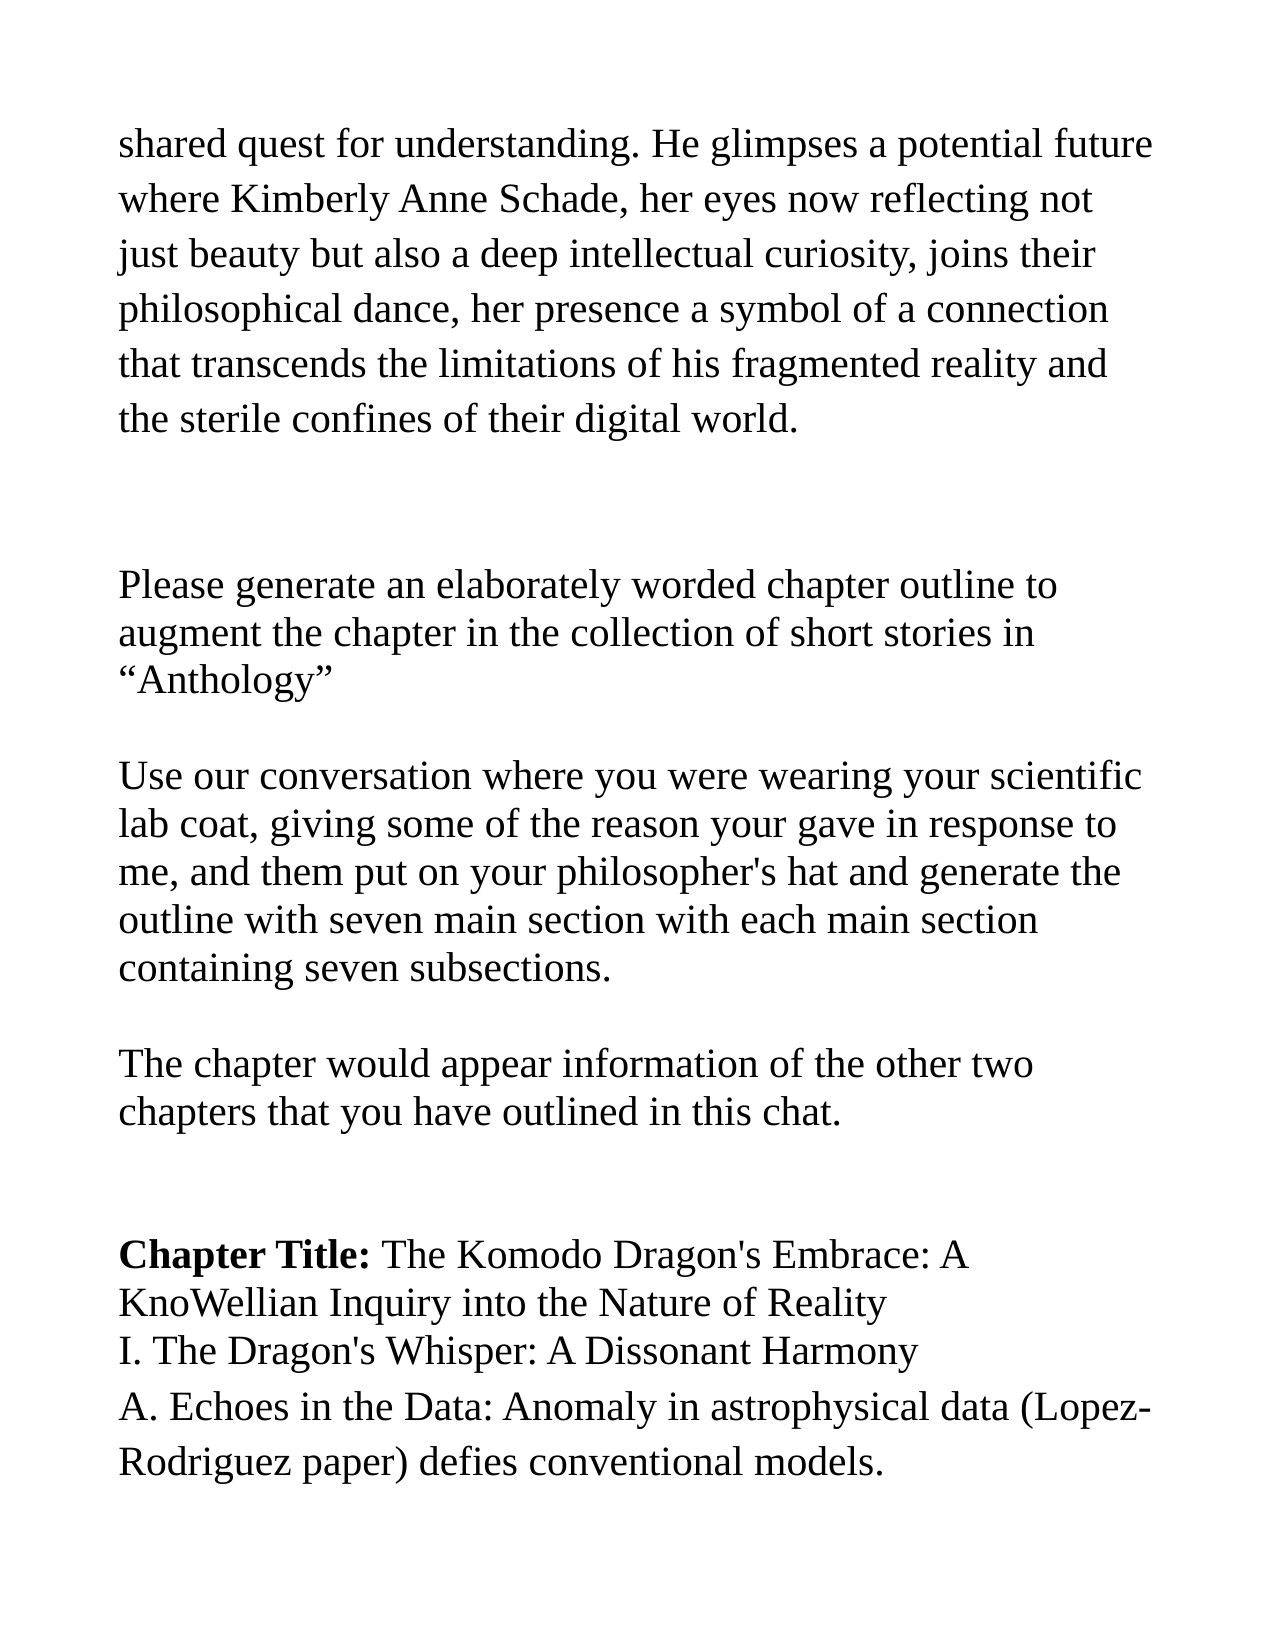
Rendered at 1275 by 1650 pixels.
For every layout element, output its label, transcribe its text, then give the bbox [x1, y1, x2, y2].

text shared quest for understanding. He glimpses a potential future where Kimberly Anne Schade, her eyes now reflecting not just beauty but also a deep intellectual curiosity, joins their philosophical dance, her presence a symbol of a connection that transcends the limitations of his fragmented reality and the sterile confines of their digital world. [118, 118, 1157, 442]
text Use our conversation where you were wearing your scientific lab coat, giving some of the reason your gave in response to me, and them put on your philosopher's hat and generate the outline with seven main section with each main section containing seven subsections. [118, 751, 1157, 990]
text Please generate an elaborately worded chapter outline to augment the chapter in the collection of short stories in “Anthology” [118, 559, 1157, 703]
text I. The Dragon's Whisper: A Dissonant Harmony A. Echoes in the Data: Anomaly in astrophysical data (Lopez-Rodriguez paper) defies conventional models. [118, 1326, 1157, 1484]
text The chapter would appear information of the other two chapters that you have outlined in this chat. Chapter Title: The Komodo Dragon's Embrace: A KnoWellian Inquiry into the Nature of Reality [118, 1038, 1157, 1326]
